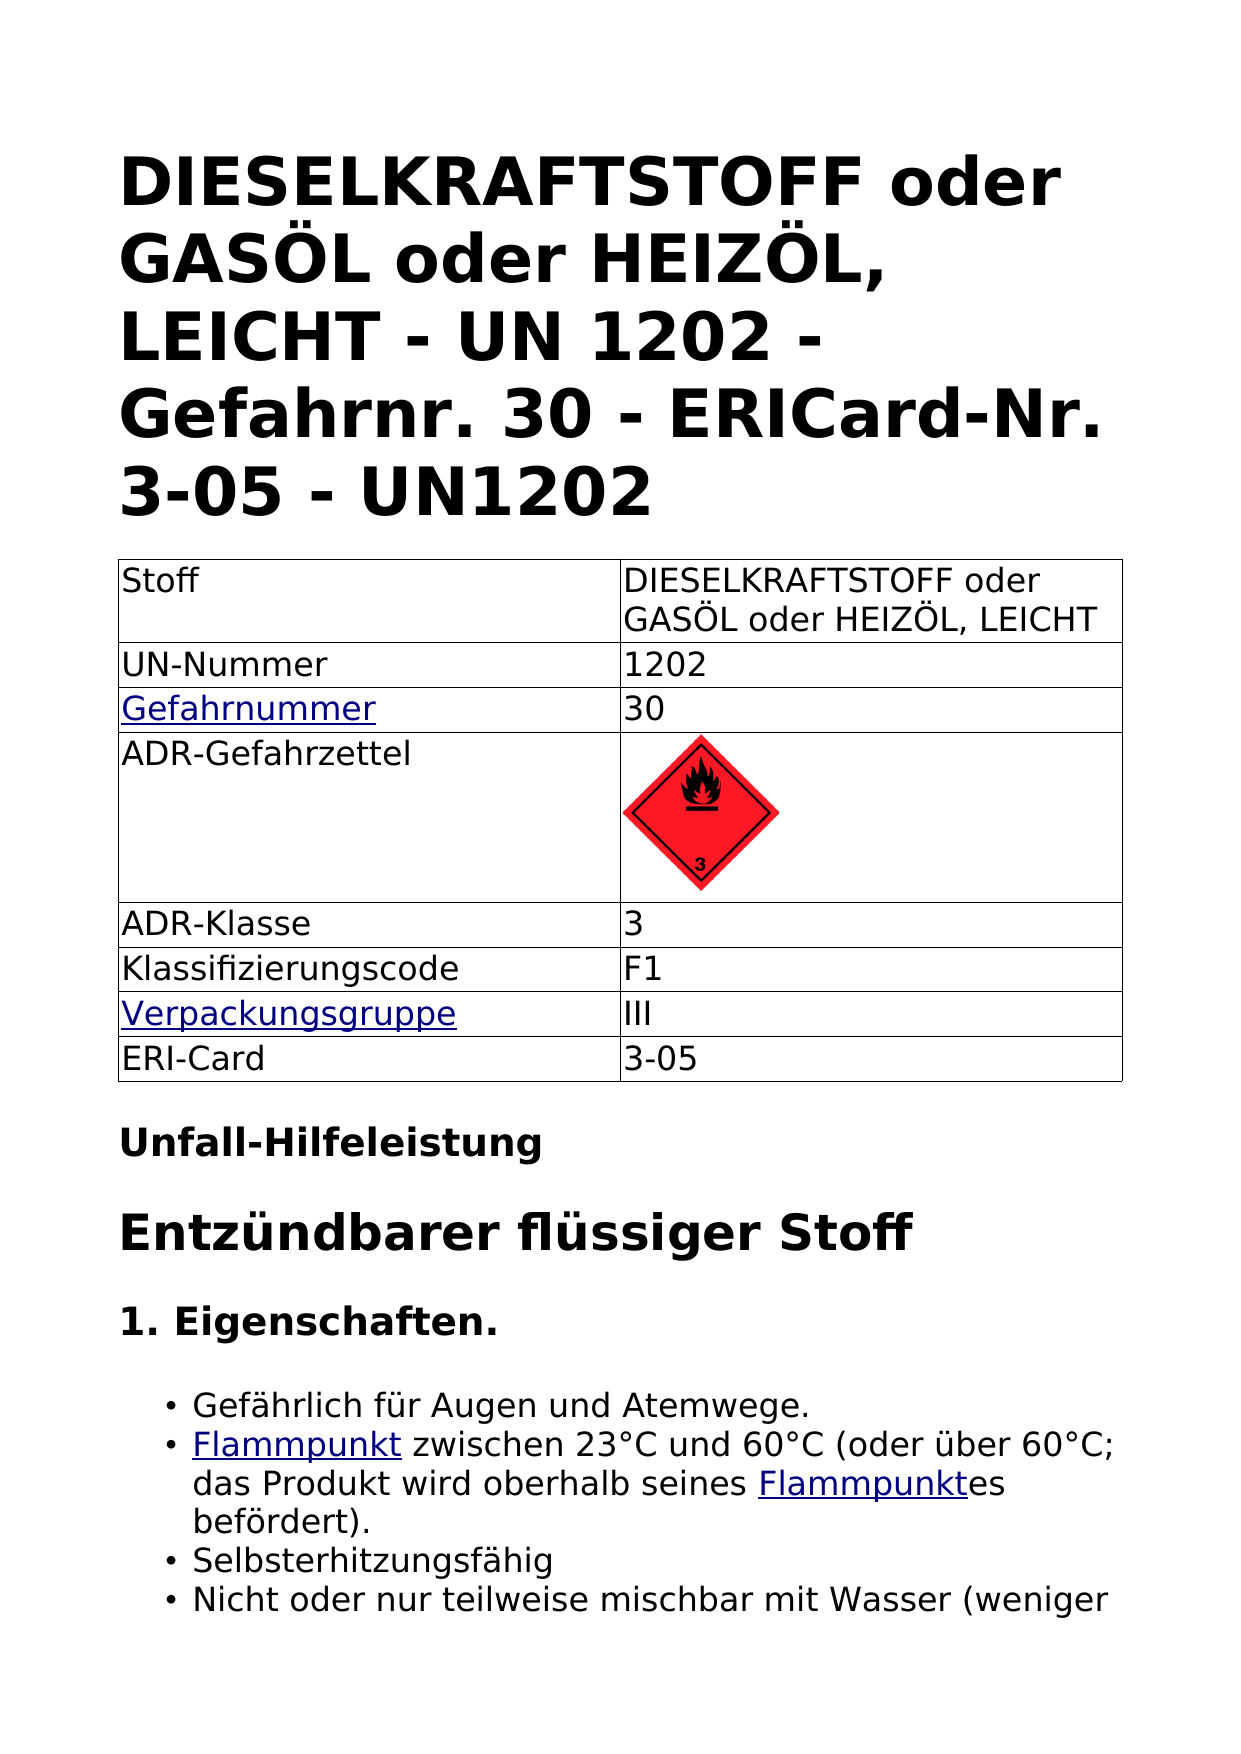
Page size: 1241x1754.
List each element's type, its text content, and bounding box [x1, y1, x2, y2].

table_cell Klassifizierungscode [119, 948, 620, 991]
table_cell [621, 733, 1122, 902]
subtitle DIESELKRAFTSTOFF oder GASÖL oder HEIZÖL, LEICHT - UN 1202 - Gefahrnr. 30 - ERICard-Nr. 3-05 - UN1202 [118, 143, 1122, 531]
picture [622, 734, 780, 891]
table_cell III [621, 992, 1122, 1036]
table_cell 30 [621, 688, 1122, 732]
table_header DIESELKRAFTSTOFF oder GASÖL oder HEIZÖL, LEICHT [621, 560, 1122, 642]
table_cell ERI-Card [119, 1037, 620, 1081]
subtitle 1. Eigenschaften. [118, 1299, 1122, 1344]
list Selbsterhitzungsfähig [177, 1542, 1122, 1581]
subtitle Entzündbarer flüssiger Stoff [118, 1203, 1122, 1262]
table_cell 3 [621, 903, 1122, 947]
list Flammpunkt zwischen 23°C und 60°C (oder über 60°C; das Produkt wird oberhalb seines Flammpunktes befördert). [177, 1425, 1122, 1542]
table_cell 3-05 [621, 1037, 1122, 1081]
table_cell Gefahrnummer [119, 688, 620, 732]
table_cell Verpackungsgruppe [119, 992, 620, 1036]
table_cell F1 [621, 948, 1122, 991]
table_header Stoff [119, 560, 620, 642]
table_cell 1202 [621, 643, 1122, 687]
table_cell ADR-Gefahrzettel [119, 733, 620, 902]
table_cell UN-Nummer [119, 643, 620, 687]
subtitle Unfall-Hilfeleistung [118, 1121, 1122, 1166]
list Gefährlich für Augen und Atemwege. [177, 1386, 1122, 1425]
table_cell ADR-Klasse [119, 903, 620, 947]
list Nicht oder nur teilweise mischbar mit Wasser (weniger [177, 1581, 1122, 1619]
